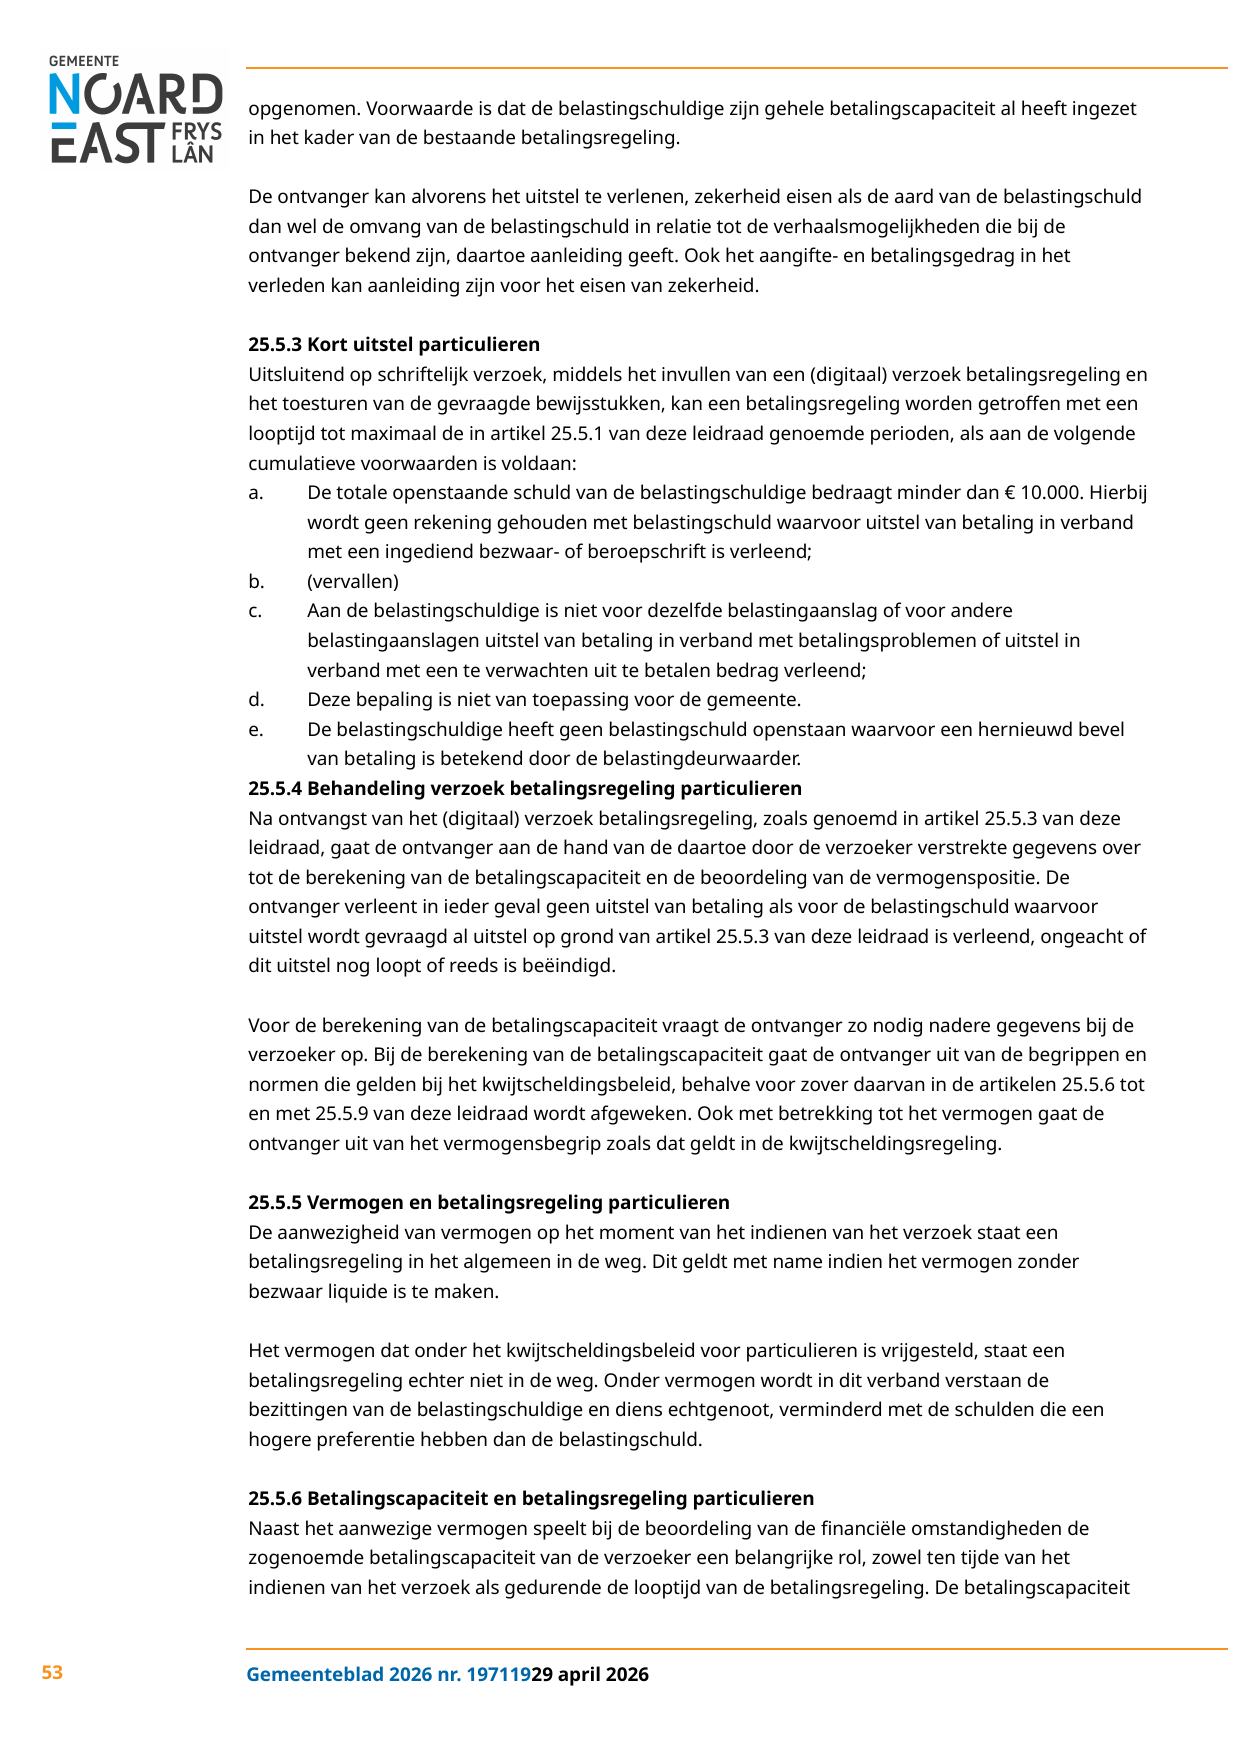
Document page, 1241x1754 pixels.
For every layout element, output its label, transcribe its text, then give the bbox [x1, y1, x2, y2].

list Deze bepaling is niet van toepassing voor de gemeente. [248, 686, 1152, 712]
text De aanwezigheid van vermogen op het moment van het indienen van het verzoek staat een betalingsregeling in het algemeen in de weg. Dit geldt met name indien het vermogen zonder bezwaar liquide is te maken. [248, 1219, 1152, 1304]
text opgenomen. Voorwaarde is dat de belastingschuldige zijn gehele betalingscapaciteit al heeft ingezet in het kader van de bestaande betalingsregeling. [248, 95, 1152, 150]
list (vervallen) [248, 568, 1152, 594]
text 25.5.4 Behandeling verzoek betalingsregeling particulieren [248, 775, 1152, 801]
text Na ontvangst van het (digitaal) verzoek betalingsregeling, zoals genoemd in artikel 25.5.3 van deze leidraad, gaat de ontvanger aan de hand van de daartoe door de verzoeker verstrekte gegevens over tot de berekening van de betalingscapaciteit en de beoordeling van de vermogenspositie. De ontvanger verleent in ieder geval geen uitstel van betaling als voor de belastingschuld waarvoor uitstel wordt gevraagd al uitstel op grond van artikel 25.5.3 van deze leidraad is verleend, ongeacht of dit uitstel nog loopt of reeds is beëindigd. [248, 805, 1152, 978]
text Naast het aanwezige vermogen speelt bij de beoordeling van de financiële omstandigheden de zogenoemde betalingscapaciteit van de verzoeker een belangrijke rol, zowel ten tijde van het indienen van het verzoek als gedurende de looptijd van de betalingsregeling. De betalingscapaciteit [248, 1515, 1152, 1600]
text Uitsluitend op schriftelijk verzoek, middels het invullen van een (digitaal) verzoek betalingsregeling en het toesturen van de gevraagde bewijsstukken, kan een betalingsregeling worden getroffen met een looptijd tot maximaal de in artikel 25.5.1 van deze leidraad genoemde perioden, als aan de volgende cumulatieve voorwaarden is voldaan: [248, 361, 1152, 476]
list De belastingschuldige heeft geen belastingschuld openstaan waarvoor een hernieuwd bevel van betaling is betekend door de belastingdeurwaarder. [248, 716, 1152, 771]
text Het vermogen dat onder het kwijtscheldingsbeleid voor particulieren is vrijgesteld, staat een betalingsregeling echter niet in de weg. Onder vermogen wordt in dit verband verstaan de bezittingen van de belastingschuldige en diens echtgenoot, verminderd met de schulden die een hogere preferentie hebben dan de belastingschuld. [248, 1337, 1152, 1452]
text 25.5.6 Betalingscapaciteit en betalingsregeling particulieren [248, 1485, 1152, 1511]
picture [41, 47, 231, 172]
text Voor de berekening van de betalingscapaciteit vraagt de ontvanger zo nodig nadere gegevens bij de verzoeker op. Bij de berekening van de betalingscapaciteit gaat de ontvanger uit van de begrippen en normen die gelden bij het kwijtscheldingsbeleid, behalve voor zover daarvan in de artikelen 25.5.6 tot en met 25.5.9 van deze leidraad wordt afgeweken. Ook met betrekking tot het vermogen gaat de ontvanger uit van het vermogensbegrip zoals dat geldt in de kwijtscheldingsregeling. [248, 1012, 1152, 1156]
list Aan de belastingschuldige is niet voor dezelfde belastingaanslag of voor andere belastingaanslagen uitstel van betaling in verband met betalingsproblemen of uitstel in verband met een te verwachten uit te betalen bedrag verleend; [248, 598, 1152, 683]
text 25.5.3 Kort uitstel particulieren [248, 331, 1152, 357]
list De totale openstaande schuld van de belastingschuldige bedraagt minder dan € 10.000. Hierbij wordt geen rekening gehouden met belastingschuld waarvoor uitstel van betaling in verband met een ingediend bezwaar- of beroepschrift is verleend; [248, 479, 1152, 564]
text 25.5.5 Vermogen en betalingsregeling particulieren [248, 1189, 1152, 1215]
text De ontvanger kan alvorens het uitstel te verlenen, zekerheid eisen als de aard van de belastingschuld dan wel de omvang van de belastingschuld in relatie tot de verhaalsmogelijkheden die bij de ontvanger bekend zijn, daartoe aanleiding geeft. Ook het aangifte- en betalingsgedrag in het verleden kan aanleiding zijn voor het eisen van zekerheid. [248, 183, 1152, 298]
